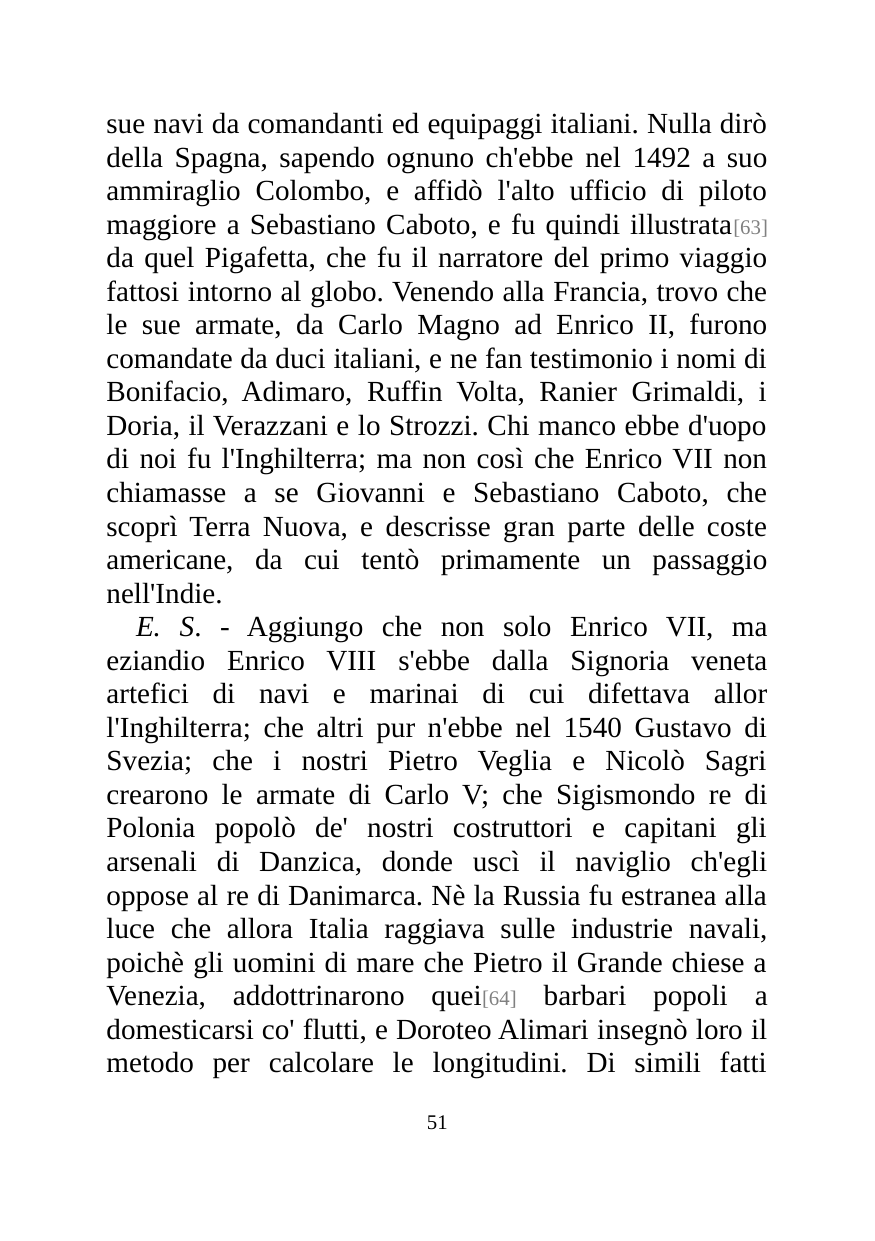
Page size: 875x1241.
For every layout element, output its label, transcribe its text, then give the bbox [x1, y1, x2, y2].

text E. S. - Aggiungo che non solo Enrico VII, ma eziandio Enrico VIII s'ebbe dalla Signoria veneta artefici di navi e marinai di cui difettava allor l'Inghilterra; che altri pur n'ebbe nel 1540 Gustavo di Svezia; che i nostri Pietro Veglia e Nicolò Sagri crearono le armate di Carlo V; che Sigismondo re di Polonia popolò de' nostri costruttori e capitani gli arsenali di Danzica, donde uscì il naviglio ch'egli oppose al re di Danimarca. Nè la Russia fu estranea alla luce che allora Italia raggiava sulle industrie navali, poichè gli uomini di mare che Pietro il Grande chiese a Venezia, addottrinarono quei[64] barbari popoli a domesticarsi co' flutti, e Doroteo Alimari insegnò loro il metodo per calcolare le longitudini. Di simili fatti [106, 609, 768, 1079]
text sue navi da comandanti ed equipaggi italiani. Nulla dirò della Spagna, sapendo ognuno ch'ebbe nel 1492 a suo ammiraglio Colombo, e affidò l'alto ufficio di piloto maggiore a Sebastiano Caboto, e fu quindi illustrata[63] da quel Pigafetta, che fu il narratore del primo viaggio fattosi intorno al globo. Venendo alla Francia, trovo che le sue armate, da Carlo Magno ad Enrico II, furono comandate da duci italiani, e ne fan testimonio i nomi di Bonifacio, Adimaro, Ruffin Volta, Ranier Grimaldi, i Doria, il Verazzani e lo Strozzi. Chi manco ebbe d'uopo di noi fu l'Inghilterra; ma non così che Enrico VII non chiamasse a se Giovanni e Sebastiano Caboto, che scoprì Terra Nuova, e descrisse gran parte delle coste americane, da cui tentò primamente un passaggio nell'Indie. [106, 106, 768, 609]
